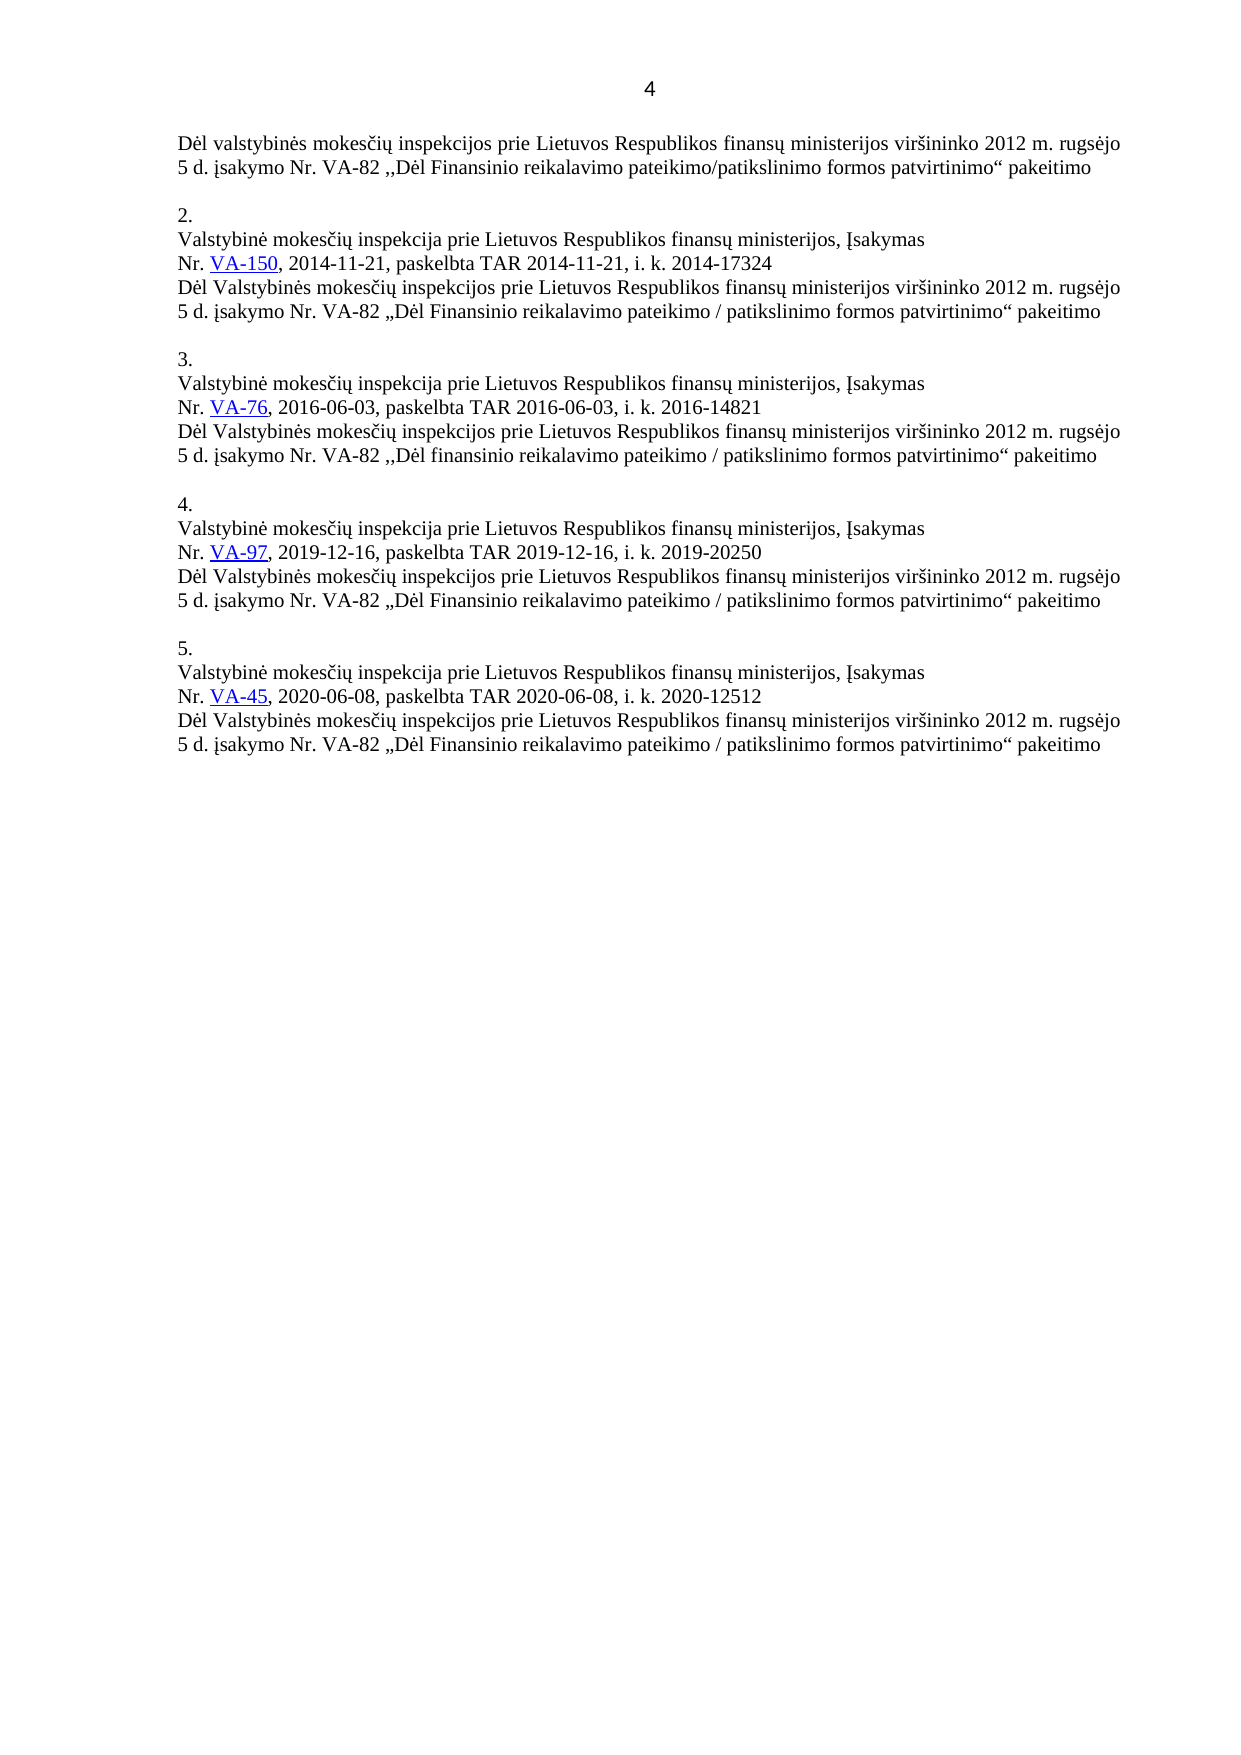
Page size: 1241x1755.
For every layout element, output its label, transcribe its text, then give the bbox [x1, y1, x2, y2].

text Dėl Valstybinės mokesčių inspekcijos prie Lietuvos Respublikos finansų ministerijos viršininko 2012 m. rugsėjo 5 d. įsakymo Nr. VA-82 „Dėl Finansinio reikalavimo pateikimo / patikslinimo formos patvirtinimo“ pakeitimo [177, 708, 1122, 756]
text Dėl valstybinės mokesčių inspekcijos prie Lietuvos Respublikos finansų ministerijos viršininko 2012 m. rugsėjo 5 d. įsakymo Nr. VA-82 ,,Dėl Finansinio reikalavimo pateikimo/patikslinimo formos patvirtinimo“ pakeitimo [177, 131, 1122, 179]
text Dėl Valstybinės mokesčių inspekcijos prie Lietuvos Respublikos finansų ministerijos viršininko 2012 m. rugsėjo 5 d. įsakymo Nr. VA-82 ,,Dėl finansinio reikalavimo pateikimo / patikslinimo formos patvirtinimo“ pakeitimo [177, 419, 1122, 467]
text Nr. VA-76, 2016-06-03, paskelbta TAR 2016-06-03, i. k. 2016-14821 [177, 395, 1122, 419]
text Nr. VA-150, 2014-11-21, paskelbta TAR 2014-11-21, i. k. 2014-17324 [177, 251, 1122, 275]
text Valstybinė mokesčių inspekcija prie Lietuvos Respublikos finansų ministerijos, Įsakymas [177, 660, 1122, 684]
text Nr. VA-45, 2020-06-08, paskelbta TAR 2020-06-08, i. k. 2020-12512 [177, 684, 1122, 708]
text Dėl Valstybinės mokesčių inspekcijos prie Lietuvos Respublikos finansų ministerijos viršininko 2012 m. rugsėjo 5 d. įsakymo Nr. VA-82 „Dėl Finansinio reikalavimo pateikimo / patikslinimo formos patvirtinimo“ pakeitimo [177, 275, 1122, 323]
text Dėl Valstybinės mokesčių inspekcijos prie Lietuvos Respublikos finansų ministerijos viršininko 2012 m. rugsėjo 5 d. įsakymo Nr. VA-82 „Dėl Finansinio reikalavimo pateikimo / patikslinimo formos patvirtinimo“ pakeitimo [177, 564, 1122, 612]
text Valstybinė mokesčių inspekcija prie Lietuvos Respublikos finansų ministerijos, Įsakymas [177, 227, 1122, 251]
text 3. [177, 347, 1122, 371]
text 4. [177, 492, 1122, 516]
text Valstybinė mokesčių inspekcija prie Lietuvos Respublikos finansų ministerijos, Įsakymas [177, 516, 1122, 540]
text 5. [177, 636, 1122, 660]
text Nr. VA-97, 2019-12-16, paskelbta TAR 2019-12-16, i. k. 2019-20250 [177, 540, 1122, 564]
text Valstybinė mokesčių inspekcija prie Lietuvos Respublikos finansų ministerijos, Įsakymas [177, 371, 1122, 395]
text 2. [177, 203, 1122, 227]
